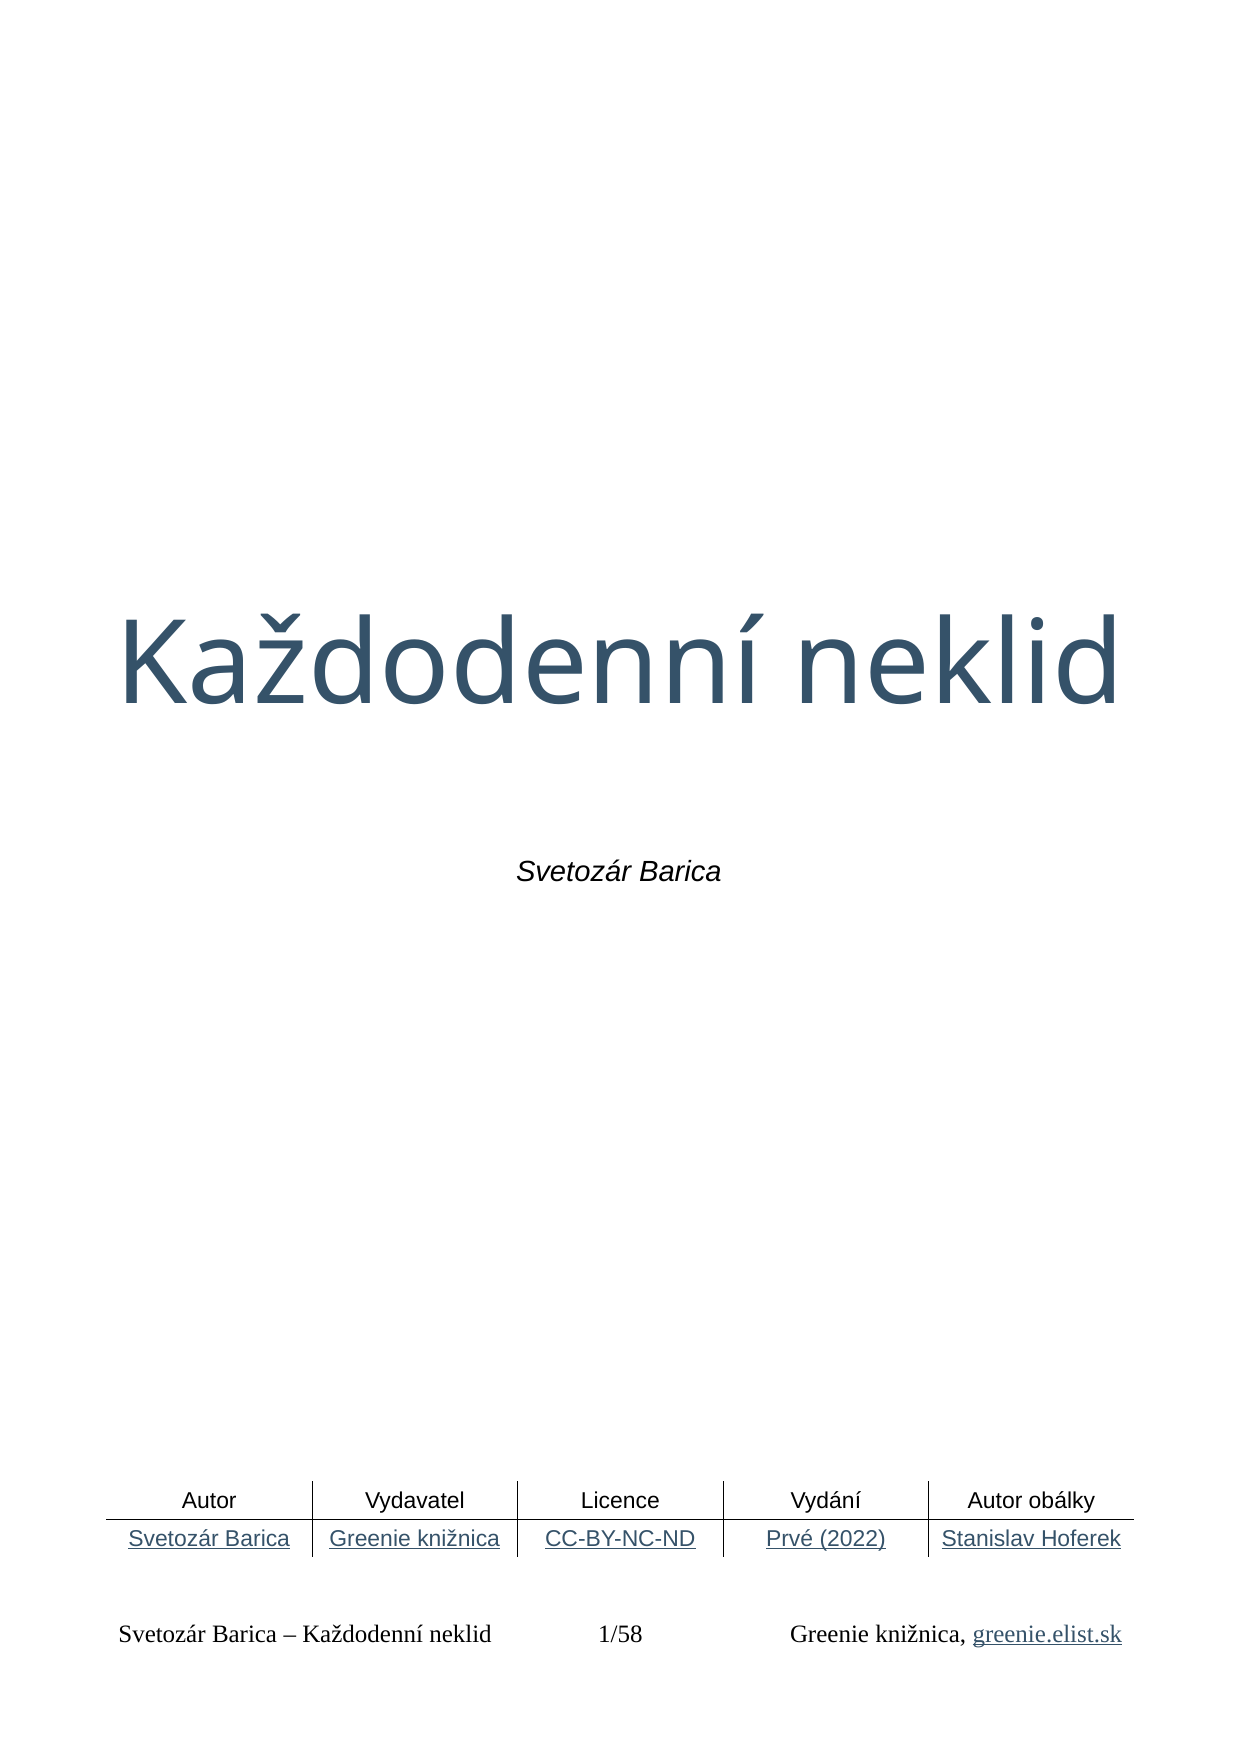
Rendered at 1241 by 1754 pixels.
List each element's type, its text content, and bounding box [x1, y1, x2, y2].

table_header Vydavatel [313, 1481, 517, 1519]
table_header Licence [518, 1481, 723, 1519]
table_header Autor obálky [929, 1481, 1134, 1519]
table_cell Svetozár Barica [106, 1520, 312, 1557]
subtitle Každodenní neklid [106, 579, 1134, 738]
subtitle Svetozár Barica [106, 854, 1134, 888]
table_cell Greenie knižnica [313, 1520, 517, 1557]
table_header Vydání [724, 1481, 928, 1519]
table_cell Prvé (2022) [724, 1520, 928, 1557]
table_cell Stanislav Hoferek [929, 1520, 1134, 1557]
table_header Autor [106, 1481, 312, 1519]
table_cell CC-BY-NC-ND [518, 1520, 723, 1557]
